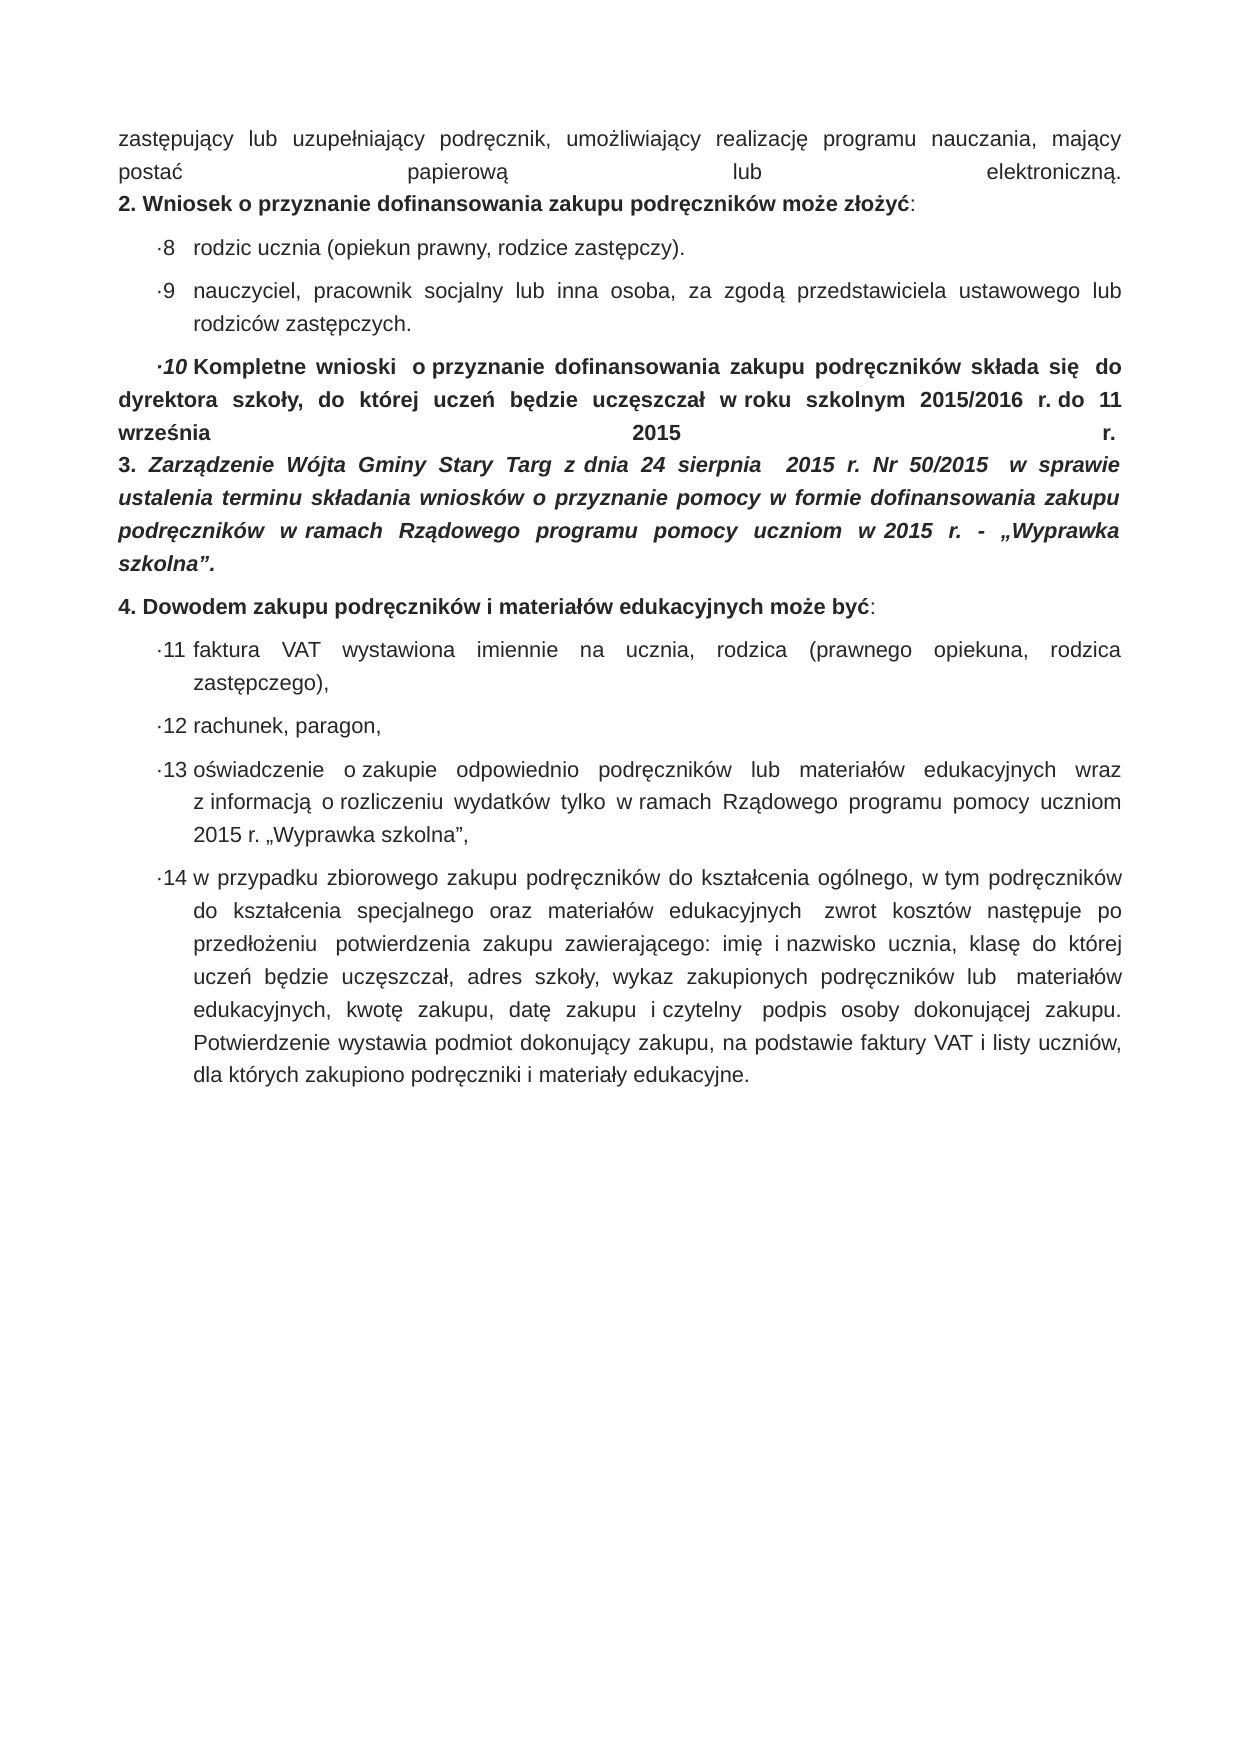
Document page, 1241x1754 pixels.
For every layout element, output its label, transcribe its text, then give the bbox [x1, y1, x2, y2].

list w przypadku zbiorowego zakupu podręczników do kształcenia ogólnego, w tym podręczników do kształcenia specjalnego oraz materiałów edukacyjnych zwrot kosztów następuje po przedłożeniu potwierdzenia zakupu zawierającego: imię i nazwisko ucznia, klasę do której uczeń będzie uczęszczał, adres szkoły, wykaz zakupionych podręczników lub materiałów edukacyjnych, kwotę zakupu, datę zakupu i czytelny podpis osoby dokonującej zakupu. Potwierdzenie wystawia podmiot dokonujący zakupu, na podstawie faktury VAT i listy uczniów, dla których zakupiono podręczniki i materiały edukacyjne. [156, 858, 1122, 1087]
text zastępujący lub uzupełniający podręcznik, umożliwiający realizację programu nauczania, mający postać papierową lub elektroniczną. 2. Wniosek o przyznanie dofinansowania zakupu podręczników może złożyć: [118, 118, 1122, 217]
list faktura VAT wystawiona imiennie na ucznia, rodzica (prawnego opiekuna, rodzica zastępczego), [156, 629, 1122, 695]
text 4. Dowodem zakupu podręczników i materiałów edukacyjnych może być: [118, 586, 1122, 619]
list oświadczenie o zakupie odpowiednio podręczników lub materiałów edukacyjnych wraz z informacją o rozliczeniu wydatków tylko w ramach Rządowego programu pomocy uczniom 2015 r. „Wyprawka szkolna”, [156, 749, 1122, 847]
list rachunek, paragon, [156, 706, 1122, 738]
list Kompletne wnioski o przyznanie dofinansowania zakupu podręczników składa się do dyrektora szkoły, do której uczeń będzie uczęszczał w roku szkolnym 2015/2016 r. do 11 września 2015 r. 3. Zarządzenie Wójta Gminy Stary Targ z dnia 24 sierpnia 2015 r. Nr 50/2015 w sprawie ustalenia terminu składania wniosków o przyznanie pomocy w formie dofinansowania zakupu podręczników w ramach Rządowego programu pomocy uczniom w 2015 r. - „Wyprawka szkolna”. [118, 346, 1122, 576]
list rodzic ucznia (opiekun prawny, rodzice zastępczy). [156, 227, 1122, 260]
list nauczyciel, pracownik socjalny lub inna osoba, za zgodą przedstawiciela ustawowego lub rodziców zastępczych. [156, 270, 1122, 336]
